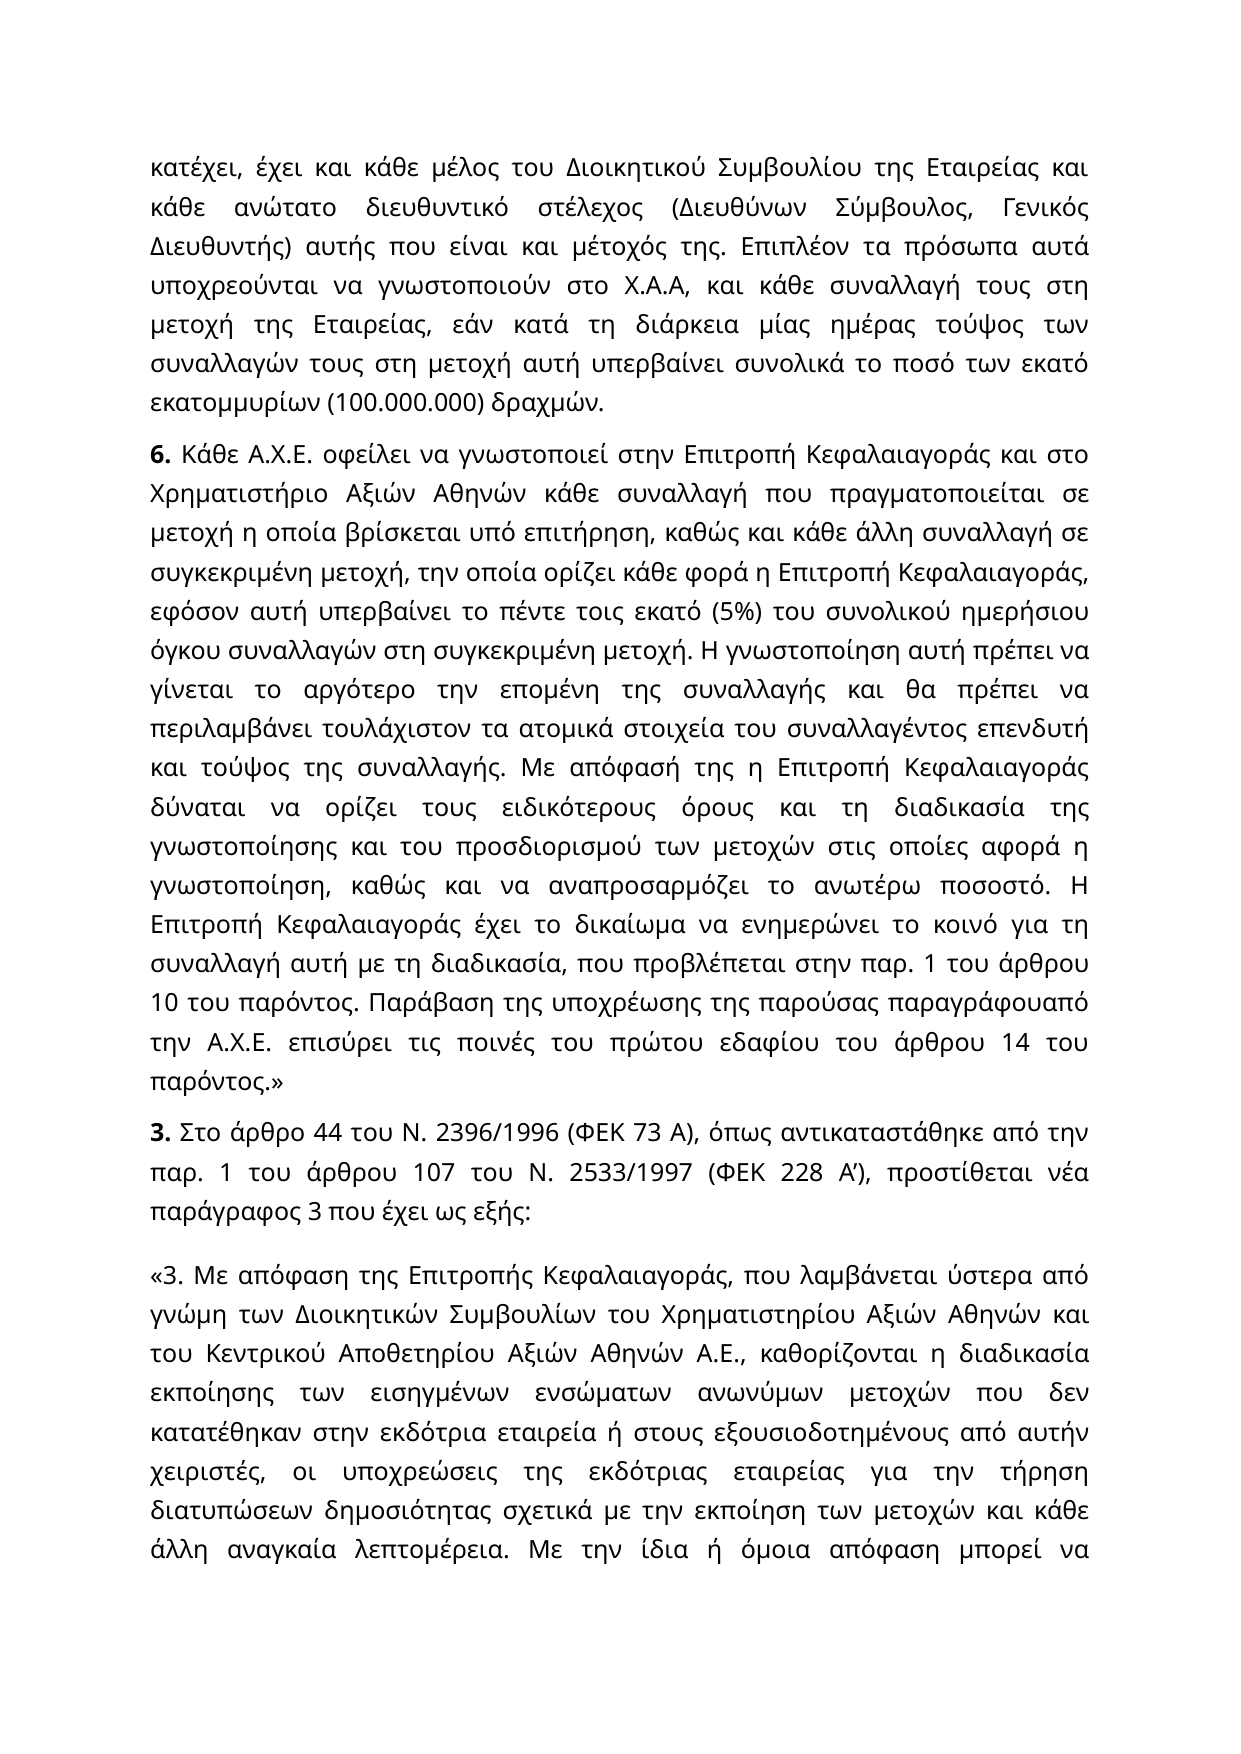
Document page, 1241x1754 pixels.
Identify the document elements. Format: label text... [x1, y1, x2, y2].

text «3. Με απόφαση της Επιτροπής Κεφαλαιαγοράς, που λαμβάνεται ύστερα από γνώμη των Διοικητικών Συμβουλίων του Χρηματιστηρίου Αξιών Αθηνών και του Κεντρικού Αποθετηρίου Αξιών Αθηνών A.E., καθορίζονται η διαδικασία εκποίησης των εισηγμένων ενσώματων ανωνύμων μετοχών που δεν κατατέθηκαν στην εκδότρια εταιρεία ή στους εξουσιοδοτημένους από αυτήν χειριστές, οι υποχρεώσεις της εκδότριας εταιρείας για την τήρηση διατυπώσεων δημοσιότητας σχετικά με την εκποίηση των μετοχών και κάθε άλλη αναγκαία λεπτομέρεια. Με την ίδια ή όμοια απόφαση μπορεί να [150, 1257, 1090, 1566]
text κατέχει, έχει και κάθε μέλος του Διοικητικού Συμβουλίου της Εταιρείας και κάθε ανώτατο διευθυντικό στέλεχος (Διευθύνων Σύμβουλος, Γενικός Διευθυντής) αυτής που είναι και μέτοχός της. Επιπλέον τα πρόσωπα αυτά υποχρεούνται να γνωστοποιούν στο Χ.Α.Α, και κάθε συναλλαγή τους στη μετοχή της Εταιρείας, εάν κατά τη διάρκεια μίας ημέρας τούψος των συναλλαγών τους στη μετοχή αυτή υπερβαίνει συνολικά το ποσό των εκατό εκατομμυρίων (100.000.000) δραχμών. [150, 150, 1090, 419]
text 6. Κάθε A.X.E. οφείλει να γνωστοποιεί στην Επιτροπή Κεφαλαιαγοράς και στο Χρηματιστήριο Αξιών Αθηνών κάθε συναλλαγή που πραγματοποιείται σε μετοχή η οποία βρίσκεται υπό επιτήρηση, καθώς και κάθε άλλη συναλλαγή σε συγκεκριμένη μετοχή, την οποία ορίζει κάθε φορά η Επιτροπή Κεφαλαιαγοράς, εφόσον αυτή υπερβαίνει το πέντε τοις εκατό (5%) του συνολικού ημερήσιου όγκου συναλλαγών στη συγκεκριμένη μετοχή. Η γνωστοποίηση αυτή πρέπει να γίνεται το αργότερο την επομένη της συναλλαγής και θα πρέπει να περιλαμβάνει τουλάχιστον τα ατομικά στοιχεία του συναλλαγέντος επενδυτή και τούψος της συναλλαγής. Με απόφασή της η Επιτροπή Κεφαλαιαγοράς δύναται να ορίζει τους ειδικότερους όρους και τη διαδικασία της γνωστοποίησης και του προσδιορισμού των μετοχών στις οποίες αφορά η γνωστοποίηση, καθώς και να αναπροσαρμόζει το ανωτέρω ποσοστό. Η Επιτροπή Κεφαλαιαγοράς έχει το δικαίωμα να ενημερώνει το κοινό για τη συναλλαγή αυτή με τη διαδικασία, που προβλέπεται στην παρ. 1 του άρθρου 10 του παρόντος. Παράβαση της υποχρέωσης της παρούσας παραγράφουαπό την A.X.E. επισύρει τις ποινές του πρώτου εδαφίου του άρθρου 14 του παρόντος.» [150, 437, 1090, 1097]
text 3. Στο άρθρο 44 του Ν. 2396/1996 (ΦΕΚ 73 Α), όπως αντικαταστάθηκε από την παρ. 1 του άρθρου 107 του Ν. 2533/1997 (ΦΕΚ 228 Α’), προστίθεται νέα παράγραφος 3 που έχει ως εξής: [150, 1115, 1090, 1227]
